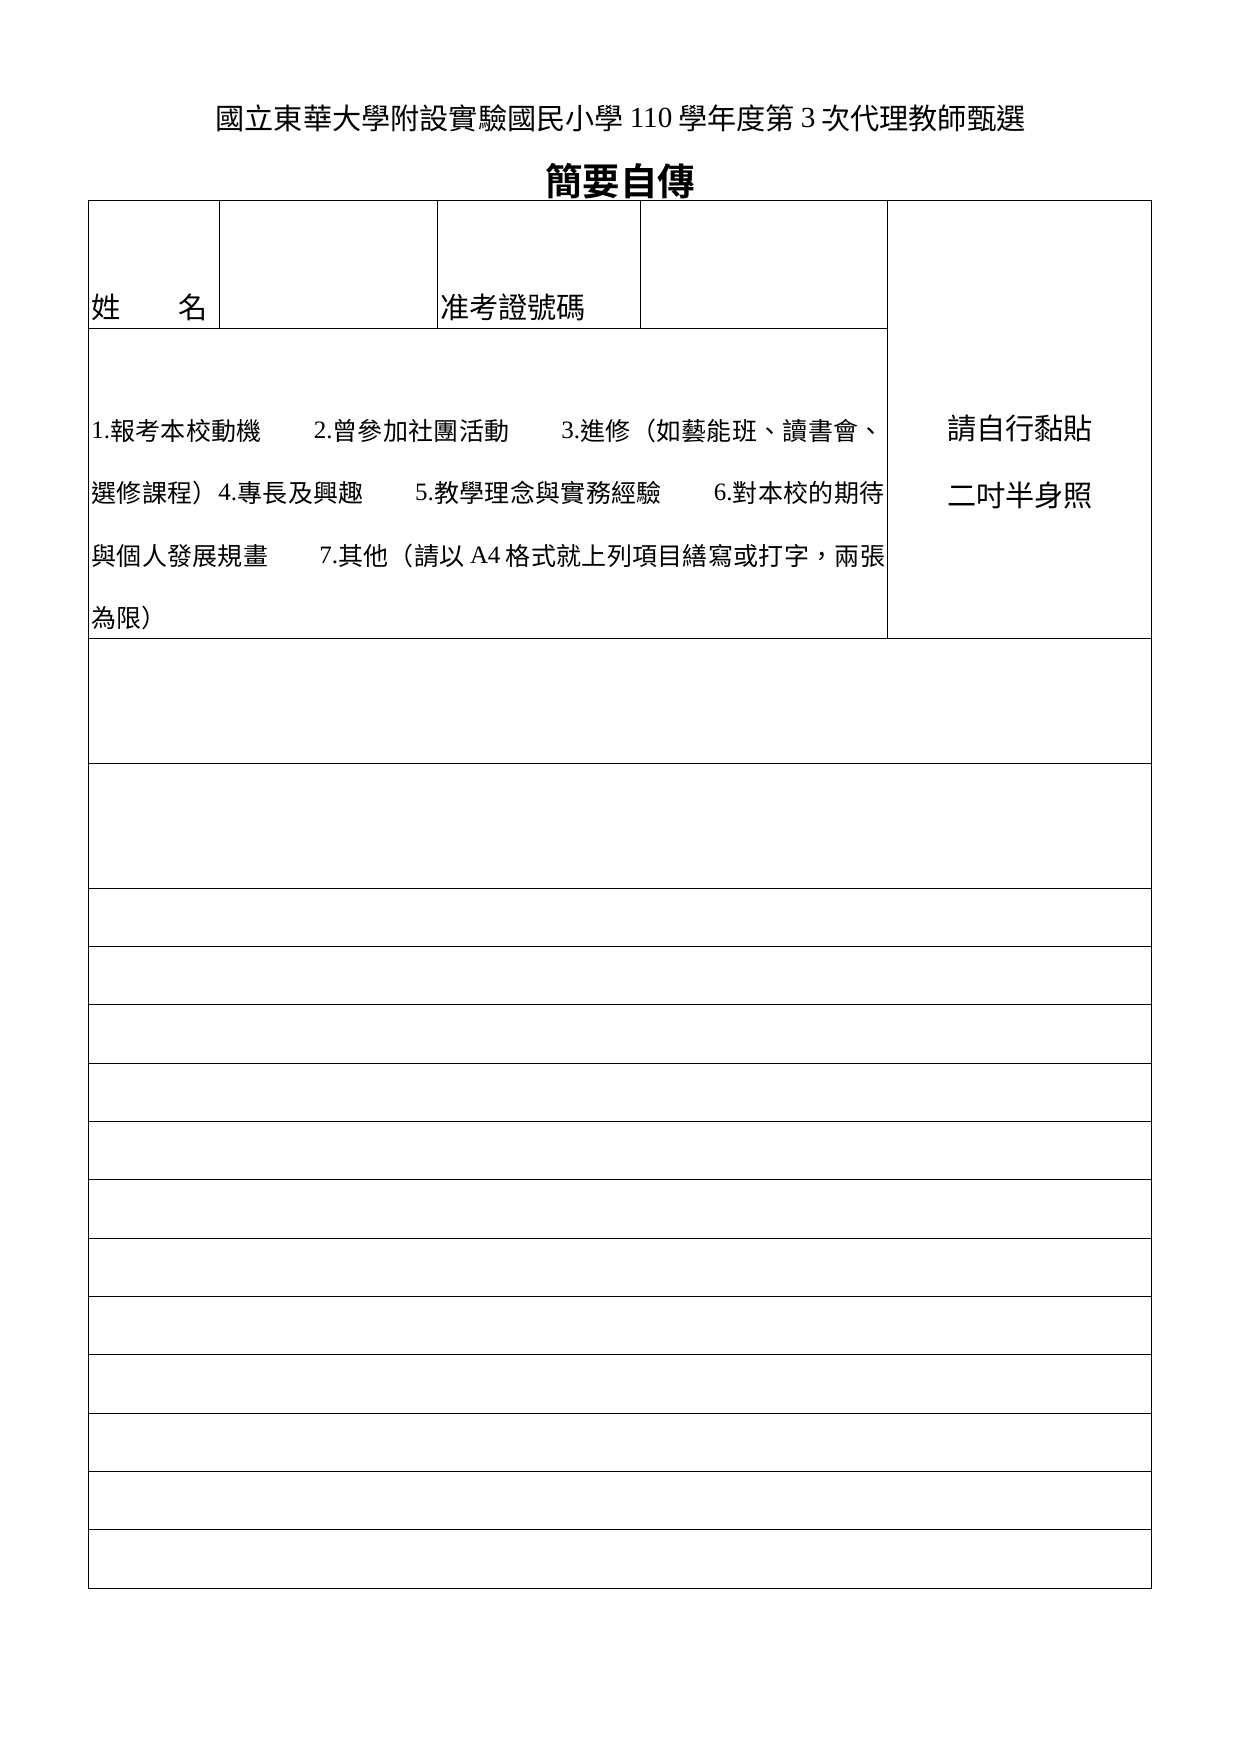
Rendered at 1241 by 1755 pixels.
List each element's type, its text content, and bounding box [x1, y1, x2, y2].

text 國立東華大學附設實驗國民小學110學年度第3次代理教師甄選 [89, 75, 1152, 138]
table_header 請自行黏貼 二吋半身照 [888, 201, 1151, 638]
table_cell [89, 1472, 1151, 1529]
table_header 姓 名 [89, 201, 219, 328]
table_cell [89, 1530, 1151, 1588]
table_cell [89, 764, 1151, 888]
table_cell [89, 1122, 1151, 1179]
table_cell [89, 1414, 1151, 1471]
table_header [220, 201, 437, 328]
table_cell [89, 889, 1151, 946]
table_header 准考證號碼 [438, 201, 640, 328]
table_cell [89, 1297, 1151, 1354]
table_cell [89, 1064, 1151, 1121]
table_header [641, 201, 887, 328]
table_cell [89, 639, 1151, 763]
table_cell 1.報考本校動機 2.曾參加社團活動 3.進修（如藝能班、讀書會、選修課程）4.專長及興趣 5.教學理念與實務經驗 6.對本校的期待與個人發展規畫 7.其他（請以A4格式就上列項目繕寫或打字，兩張為限） [89, 329, 887, 638]
table_cell [89, 1005, 1151, 1063]
text 簡要自傳 [89, 138, 1152, 200]
table_cell [89, 1239, 1151, 1296]
table_cell [89, 947, 1151, 1004]
table_cell [89, 1180, 1151, 1238]
table_cell [89, 1355, 1151, 1413]
